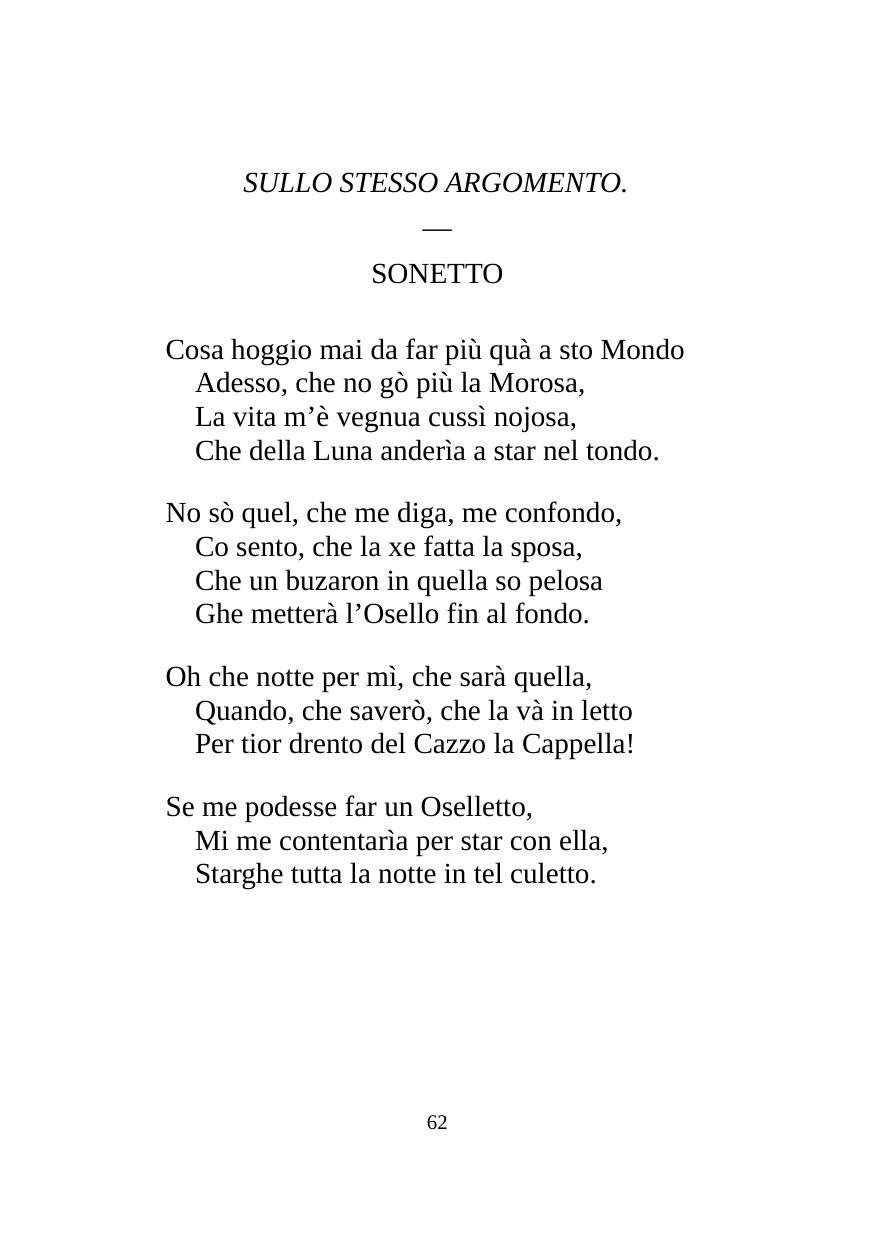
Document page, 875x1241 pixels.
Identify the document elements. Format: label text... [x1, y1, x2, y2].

subtitle SULLO STESSO ARGOMENTO. [106, 165, 768, 199]
text — [106, 211, 768, 244]
text Se me podesse far un Oselletto, Mi me contentarìa per star con ella, Starghe tutta la notte in tel culetto. [165, 789, 768, 890]
text Oh che notte per mì, che sarà quella, Quando, che saverò, che la và in letto Per tior drento del Cazzo la Cappella! [165, 659, 768, 760]
text No sò quel, che me diga, me confondo, Co sento, che la xe fatta la sposa, Che un buzaron in quella so pelosa Ghe metterà l’Osello fin al fondo. [165, 496, 768, 630]
text SONETTO [106, 257, 768, 290]
text Cosa hoggio mai da far più quà a sto Mondo Adesso, che no gò più la Morosa, La vita m’è vegnua cussì nojosa, Che della Luna anderìa a star nel tondo. [165, 332, 768, 466]
